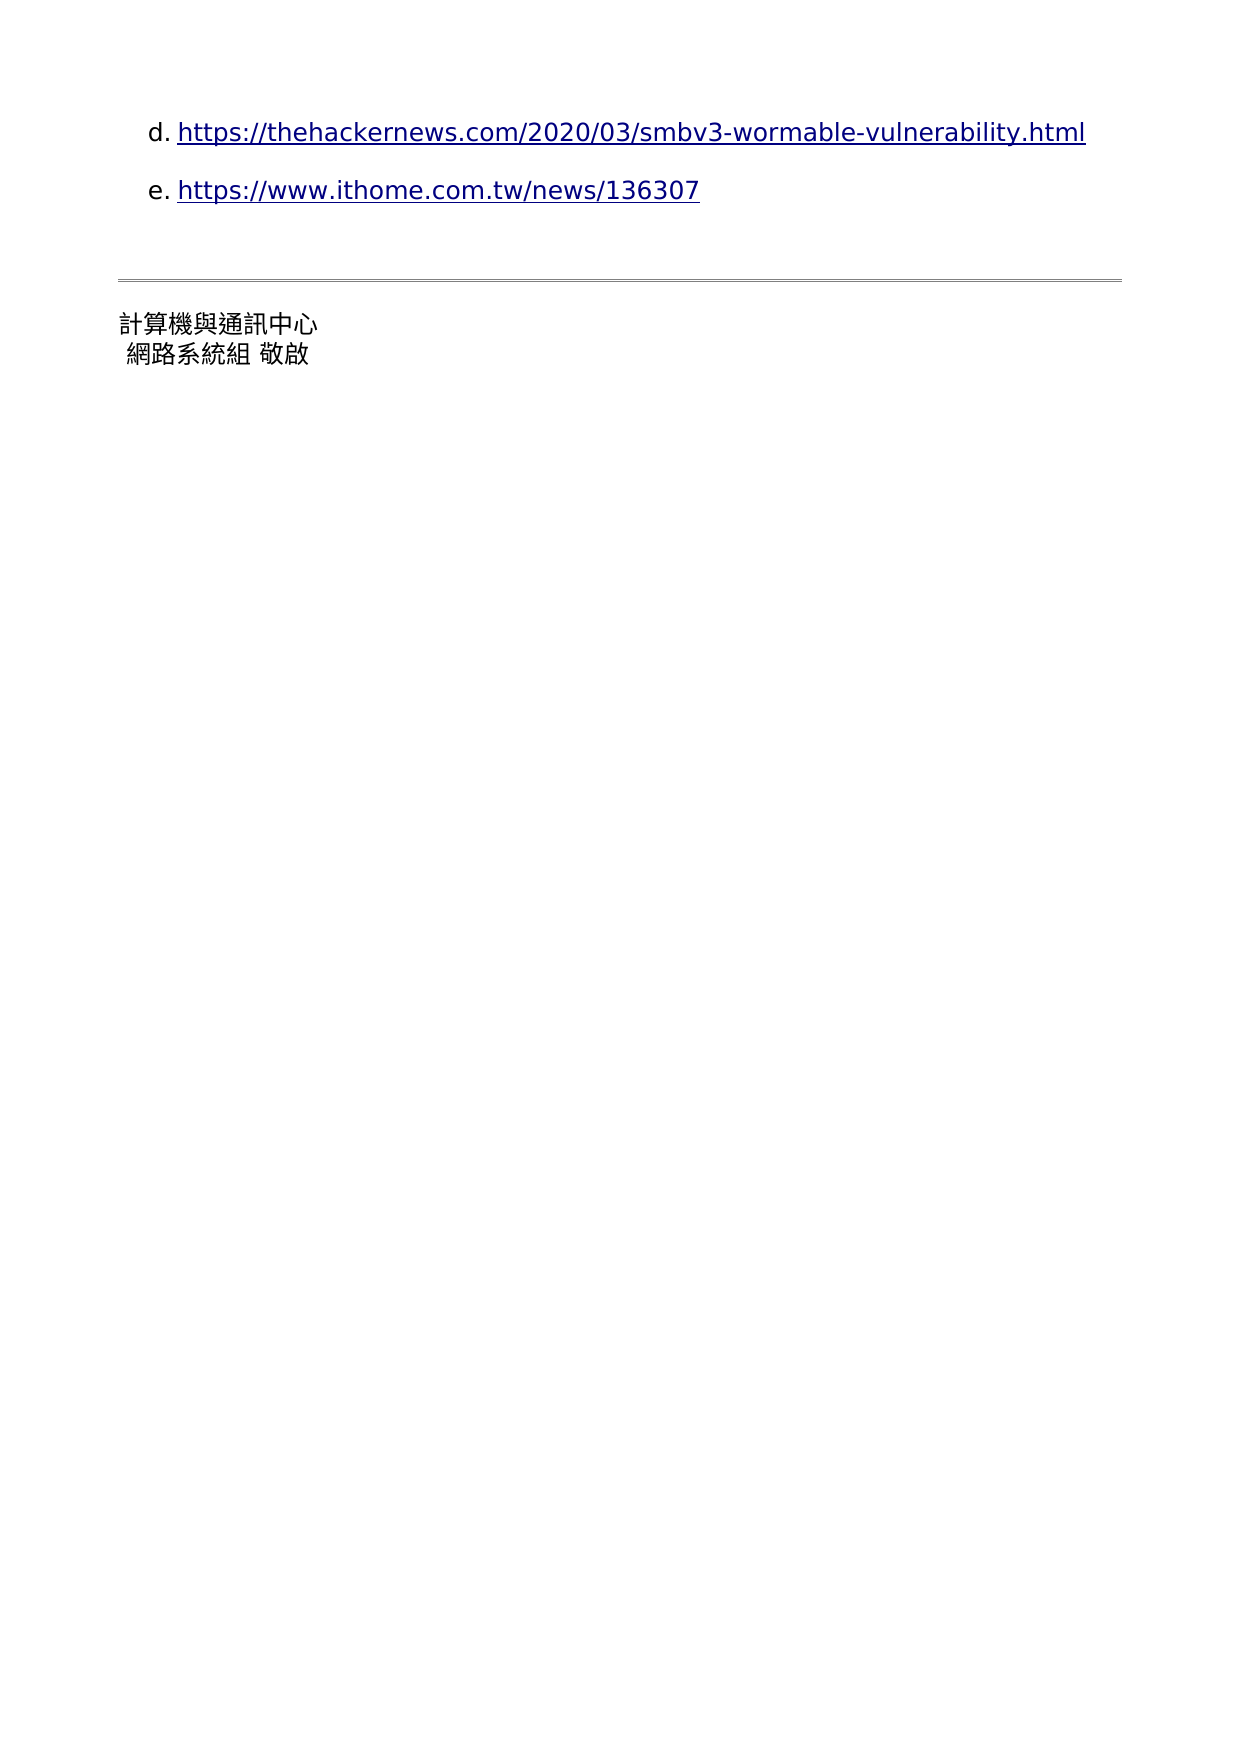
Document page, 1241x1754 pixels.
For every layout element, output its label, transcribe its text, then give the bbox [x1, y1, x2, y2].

list https://thehackernews.com/2020/03/smbv3-wormable-vulnerability.html [148, 118, 1122, 176]
list https://www.ithome.com.tw/news/136307 [148, 176, 1122, 235]
text 計算機與通訊中心 網路系統組 敬啟 [118, 311, 1122, 369]
